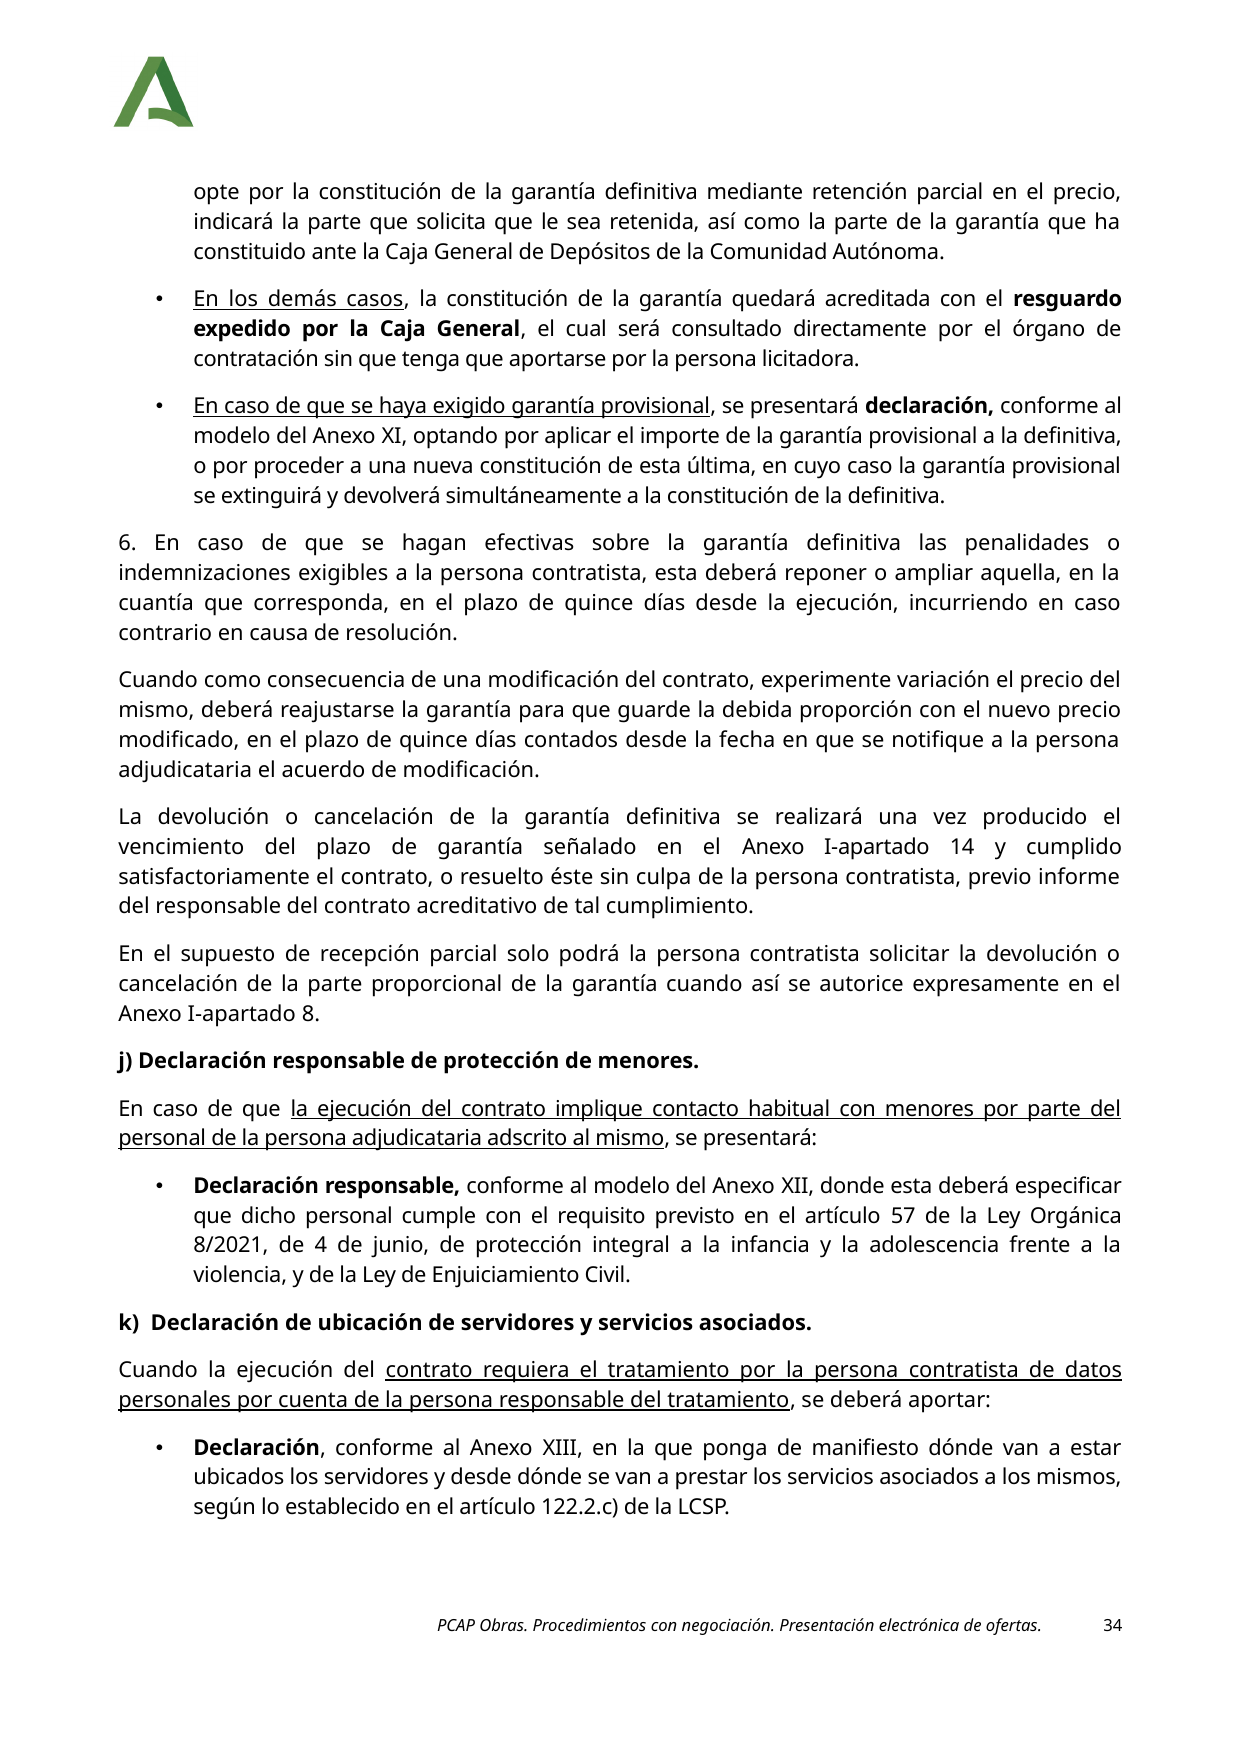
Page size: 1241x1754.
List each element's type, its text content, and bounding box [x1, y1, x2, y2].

text En caso de que la ejecución del contrato implique contacto habitual con menores por parte del personal de la persona adjudicataria adscrito al mismo, se presentará: [118, 1093, 1122, 1152]
list opte por la constitución de la garantía definitiva mediante retención parcial en el precio, indicará la parte que solicita que le sea retenida, así como la parte de la garantía que ha constituido ante la Caja General de Depósitos de la Comunidad Autónoma. [156, 176, 1122, 266]
text Cuando como consecuencia de una modificación del contrato, experimente variación el precio del mismo, deberá reajustarse la garantía para que guarde la debida proporción con el nuevo precio modificado, en el plazo de quince días contados desde la fecha en que se notifique a la persona adjudicataria el acuerdo de modificación. [118, 664, 1122, 783]
list Declaración, conforme al Anexo XIII, en la que ponga de manifiesto dónde van a estar ubicados los servidores y desde dónde se van a prestar los servicios asociados a los mismos, según lo establecido en el artículo 122.2.c) de la LCSP. [156, 1432, 1122, 1521]
text j) Declaración responsable de protección de menores. [118, 1045, 1122, 1075]
text Cuando la ejecución del contrato requiera el tratamiento por la persona contratista de datos personales por cuenta de la persona responsable del tratamiento, se deberá aportar: [118, 1354, 1122, 1414]
text k) Declaración de ubicación de servidores y servicios asociados. [118, 1307, 1122, 1337]
list En caso de que se haya exigido garantía provisional, se presentará declaración, conforme al modelo del Anexo XI, optando por aplicar el importe de la garantía provisional a la definitiva, o por proceder a una nueva constitución de esta última, en cuyo caso la garantía provisional se extinguirá y devolverá simultáneamente a la constitución de la definitiva. [156, 391, 1122, 510]
list En los demás casos, la constitución de la garantía quedará acreditada con el resguardo expedido por la Caja General, el cual será consultado directamente por el órgano de contratación sin que tenga que aportarse por la persona licitadora. [156, 283, 1122, 373]
list Declaración responsable, conforme al modelo del Anexo XII, donde esta deberá especificar que dicho personal cumple con el requisito previsto en el artículo 57 de la Ley Orgánica 8/2021, de 4 de junio, de protección integral a la infancia y la adolescencia frente a la violencia, y de la Ley de Enjuiciamiento Civil. [156, 1170, 1122, 1289]
text 6. En caso de que se hagan efectivas sobre la garantía definitiva las penalidades o indemnizaciones exigibles a la persona contratista, esta deberá reponer o ampliar aquella, en la cuantía que corresponda, en el plazo de quince días desde la ejecución, incurriendo en caso contrario en causa de resolución. [118, 527, 1122, 647]
text En el supuesto de recepción parcial solo podrá la persona contratista solicitar la devolución o cancelación de la parte proporcional de la garantía cuando así se autorice expresamente en el Anexo I-apartado 8. [118, 938, 1122, 1027]
text La devolución o cancelación de la garantía definitiva se realizará una vez producido el vencimiento del plazo de garantía señalado en el Anexo I-apartado 14 y cumplido satisfactoriamente el contrato, o resuelto éste sin culpa de la persona contratista, previo informe del responsable del contrato acreditativo de tal cumplimiento. [118, 801, 1122, 920]
picture [109, 52, 198, 131]
